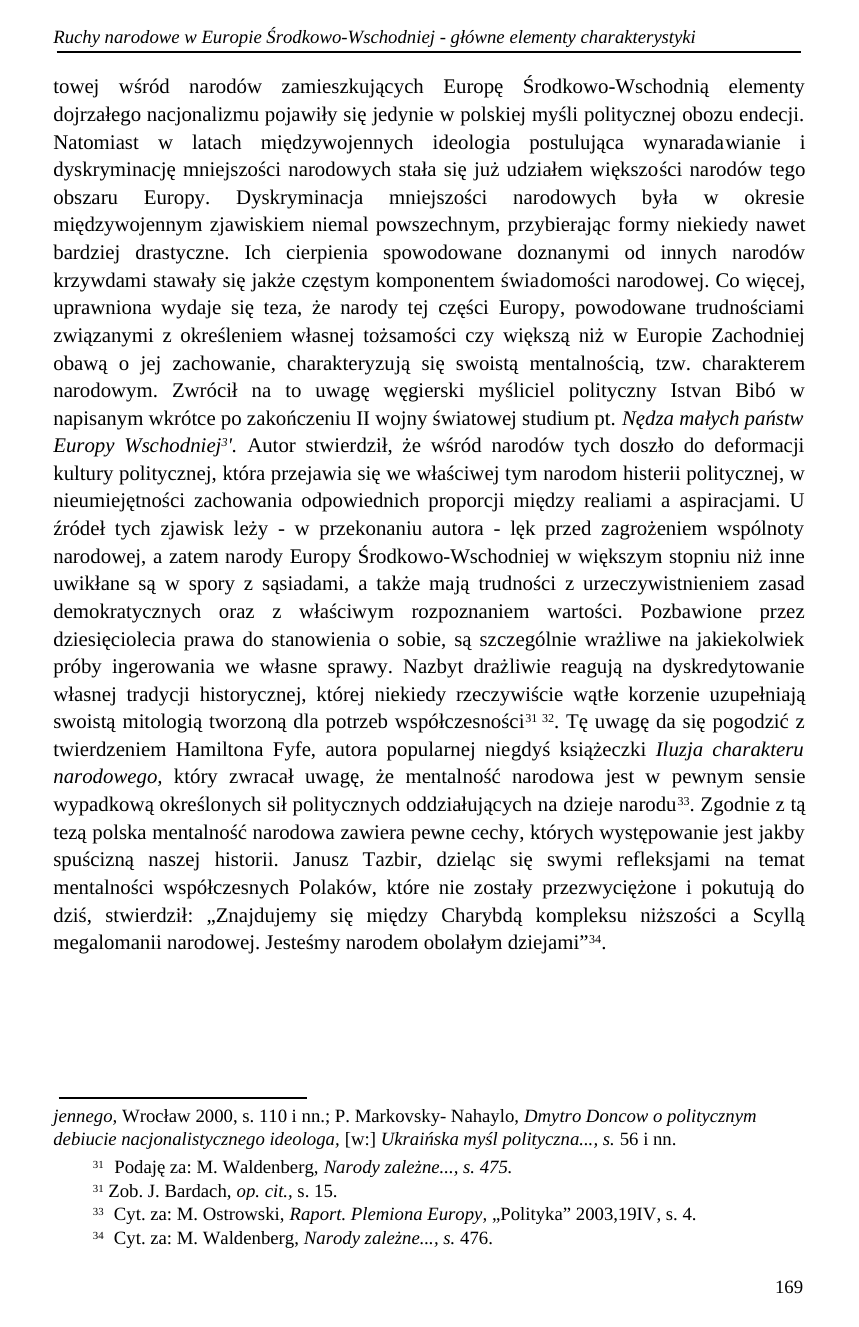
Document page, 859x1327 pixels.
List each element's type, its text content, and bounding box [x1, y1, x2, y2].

text Ruchy narodowe w Europie Środkowo-Wschodniej - główne elementy charakterystyki [53, 26, 806, 47]
text 31 Zob. J. Bardach, op. cit., s. 15. [53, 1180, 806, 1199]
text jennego, Wrocław 2000, s. 110 i nn.; P. Markovsky- Nahaylo, Dmytro Doncow o politycznym debiucie nacjonalistycznego ideologa, [w:] Ukraińska myśl polityczna..., s. 56 i nn. [53, 1105, 806, 1150]
text 169 [775, 1276, 805, 1298]
text towej wśród narodów zamieszkujących Europę Środkowo-Wschodnią elementy dojrzałego nacjonalizmu pojawiły się jedynie w polskiej myśli politycznej obozu endecji. Natomiast w latach międzywojennych ideologia postulująca wynarada­wianie i dyskryminację mniejszości narodowych stała się już udziałem większo­ści narodów tego obszaru Europy. Dyskryminacja mniejszości narodowych była w okresie międzywojennym zjawiskiem niemal powszechnym, przybierając for­my niekiedy nawet bardziej drastyczne. Ich cierpienia spowodowane doznanymi od innych narodów krzywdami stawały się jakże częstym komponentem świa­domości narodowej. Co więcej, uprawniona wydaje się teza, że narody tej części Europy, powodowane trudnościami związanymi z określeniem własnej tożsamo­ści czy większą niż w Europie Zachodniej obawą o jej zachowanie, charakteryzu­ją się swoistą mentalnością, tzw. charakterem narodowym. Zwrócił na to uwagę węgierski myśliciel polityczny Istvan Bibó w napisanym wkrótce po zakończeniu II wojny światowej studium pt. Nędza małych państw Europy Wschodniej3'. Autor stwierdził, że wśród narodów tych doszło do deformacji kultury politycznej, która przejawia się we właściwej tym narodom histerii politycznej, w nieumiejętności zachowania odpowiednich proporcji między realiami a aspiracjami. U źródeł tych zjawisk leży - w przekonaniu autora - lęk przed zagrożeniem wspólnoty narodo­wej, a zatem narody Europy Środkowo-Wschodniej w większym stopniu niż inne uwikłane są w spory z sąsiadami, a także mają trudności z urzeczywistnieniem zasad demokratycznych oraz z właściwym rozpoznaniem wartości. Pozbawione przez dziesięciolecia prawa do stanowienia o sobie, są szczególnie wrażliwe na jakiekolwiek próby ingerowania we własne sprawy. Nazbyt drażliwie reagują na dyskredytowanie własnej tradycji historycznej, której niekiedy rzeczywiście wąt­łe korzenie uzupełniają swoistą mitologią tworzoną dla potrzeb współczesności31 32. Tę uwagę da się pogodzić z twierdzeniem Hamiltona Fyfe, autora popularnej nie­gdyś książeczki Iluzja charakteru narodowego, który zwracał uwagę, że mental­ność narodowa jest w pewnym sensie wypadkową określonych sił politycznych oddziałujących na dzieje narodu33. Zgodnie z tą tezą polska mentalność narodowa zawiera pewne cechy, których występowanie jest jakby spuścizną naszej historii. Janusz Tazbir, dzieląc się swymi refleksjami na temat mentalności współczesnych Polaków, które nie zostały przezwyciężone i pokutują do dziś, stwierdził: „Znajdu­jemy się między Charybdą kompleksu niższości a Scyllą megalomanii narodowej. Jesteśmy narodem obolałym dziejami”34. [53, 74, 806, 954]
text 33 Cyt. za: M. Ostrowski, Raport. Plemiona Europy, „Polityka” 2003,19IV, s. 4. [53, 1203, 806, 1223]
text 34 Cyt. za: M. Waldenberg, Narody zależne..., s. 476. [53, 1227, 806, 1248]
text 31 Podaję za: M. Waldenberg, Narody zależne..., s. 475. [53, 1156, 806, 1176]
